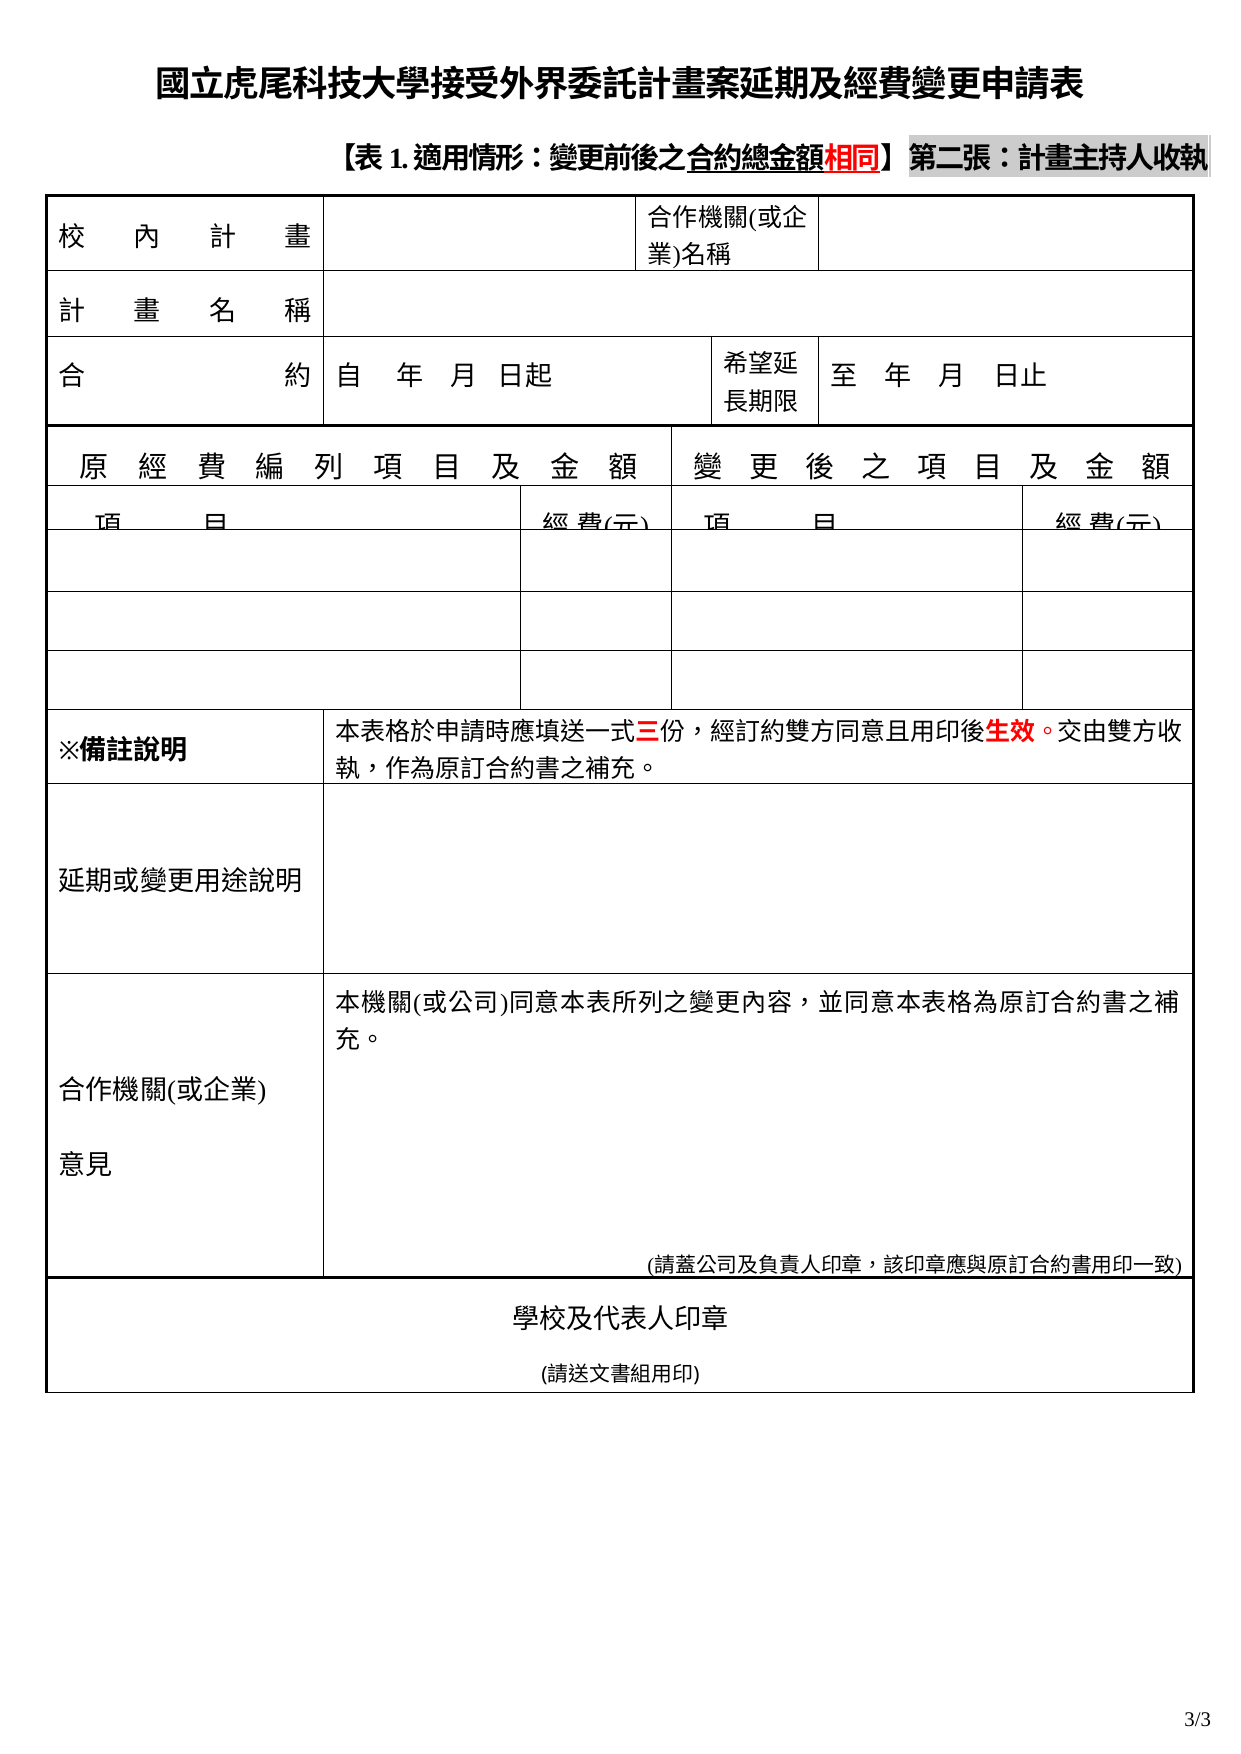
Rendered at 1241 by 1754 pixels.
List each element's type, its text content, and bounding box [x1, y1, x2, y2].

table_header 校內計畫 編號 [48, 197, 323, 270]
text 國立虎尾科技大學接受外界委託計畫案延期及經費變更申請表 [29, 44, 1211, 119]
table_cell 學校及代表人印章 (請送文書組用印) [48, 1279, 1192, 1391]
table_cell 項 目 [48, 486, 520, 529]
table_cell [48, 530, 520, 591]
table_cell [48, 592, 520, 650]
table_cell 自 年 月 日起 至 年 月 日止 [324, 337, 711, 424]
text 【表1. 適用情形：變更前後之合約總金額相同】第二張：計畫主持人收執 [29, 119, 1211, 194]
table_cell 希望延長期限 [712, 337, 818, 424]
table_cell [48, 651, 520, 709]
table_header [324, 197, 635, 270]
table_cell 合約 原訂期限 [48, 337, 323, 424]
table_cell 計畫名稱 [48, 271, 323, 336]
table_cell [324, 784, 1192, 973]
table_cell [1023, 592, 1192, 650]
table_cell [672, 651, 1022, 709]
table_header 合作機關(或企業)名稱 [636, 197, 818, 270]
table_cell [324, 271, 1192, 336]
table_cell [521, 592, 671, 650]
table_cell 經 費(元) [521, 486, 671, 529]
table_cell 經 費(元) [1023, 486, 1192, 529]
table_cell [672, 530, 1022, 591]
table_cell 原經費編列項目及金額 [48, 427, 671, 485]
table_cell 變更後之項目及金額 [672, 427, 1192, 485]
table_cell 本機關(或公司)同意本表所列之變更內容，並同意本表格為原訂合約書之補充。 (請蓋公司及負責人印章，該印章應與原訂合約書用印一致) [324, 974, 1192, 1276]
table_cell 本表格於申請時應填送一式三份，經訂約雙方同意且用印後生效。交由雙方收執，作為原訂合約書之補充。 [324, 710, 1192, 783]
table_cell [1023, 530, 1192, 591]
table_cell 合作機關(或企業) 意見 [48, 974, 323, 1276]
table_cell ※備註說明 [48, 710, 323, 783]
table_cell 項 目 [672, 486, 1022, 529]
table_header [819, 197, 1192, 270]
table_cell [521, 530, 671, 591]
table_cell 延期或變更用途說明 [48, 784, 323, 973]
table_cell 至 年 月 日止 如期結案 [819, 337, 1192, 424]
table_cell [672, 592, 1022, 650]
table_cell [1023, 651, 1192, 709]
table_cell [521, 651, 671, 709]
